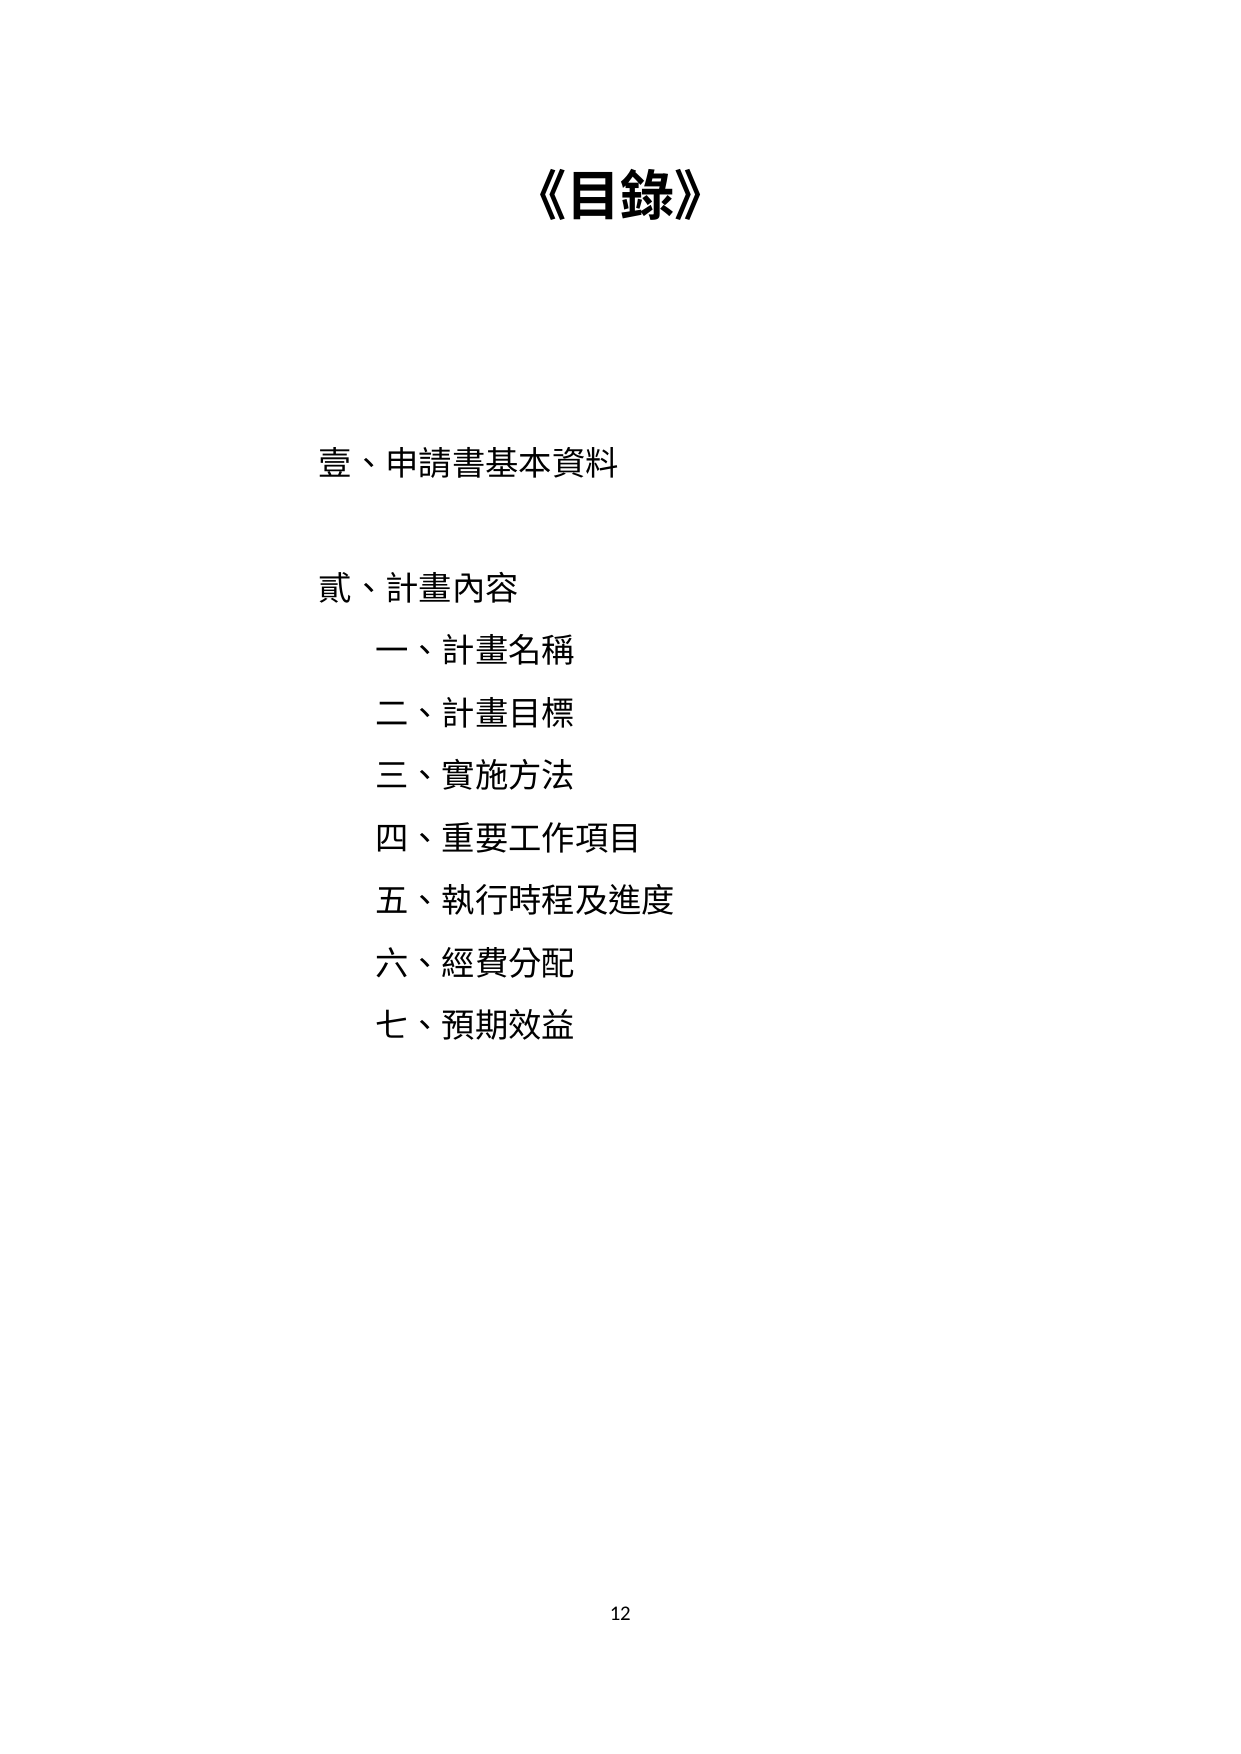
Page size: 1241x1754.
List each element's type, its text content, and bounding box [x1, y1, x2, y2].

text 六、經費分配 [375, 919, 1053, 982]
text 五、執行時程及進度 [375, 857, 1053, 919]
text 四、重要工作項目 [375, 794, 1053, 857]
text 一、計畫名稱 [375, 607, 1053, 669]
text 壹、申請書基本資料 [318, 419, 1053, 482]
text 二、計畫目標 [375, 669, 1053, 732]
text 三、實施方法 [375, 732, 1053, 794]
text 《目錄》 [187, 119, 1053, 244]
text 貳、計畫內容 [187, 544, 1053, 607]
text 七、預期效益 [375, 982, 1053, 1044]
